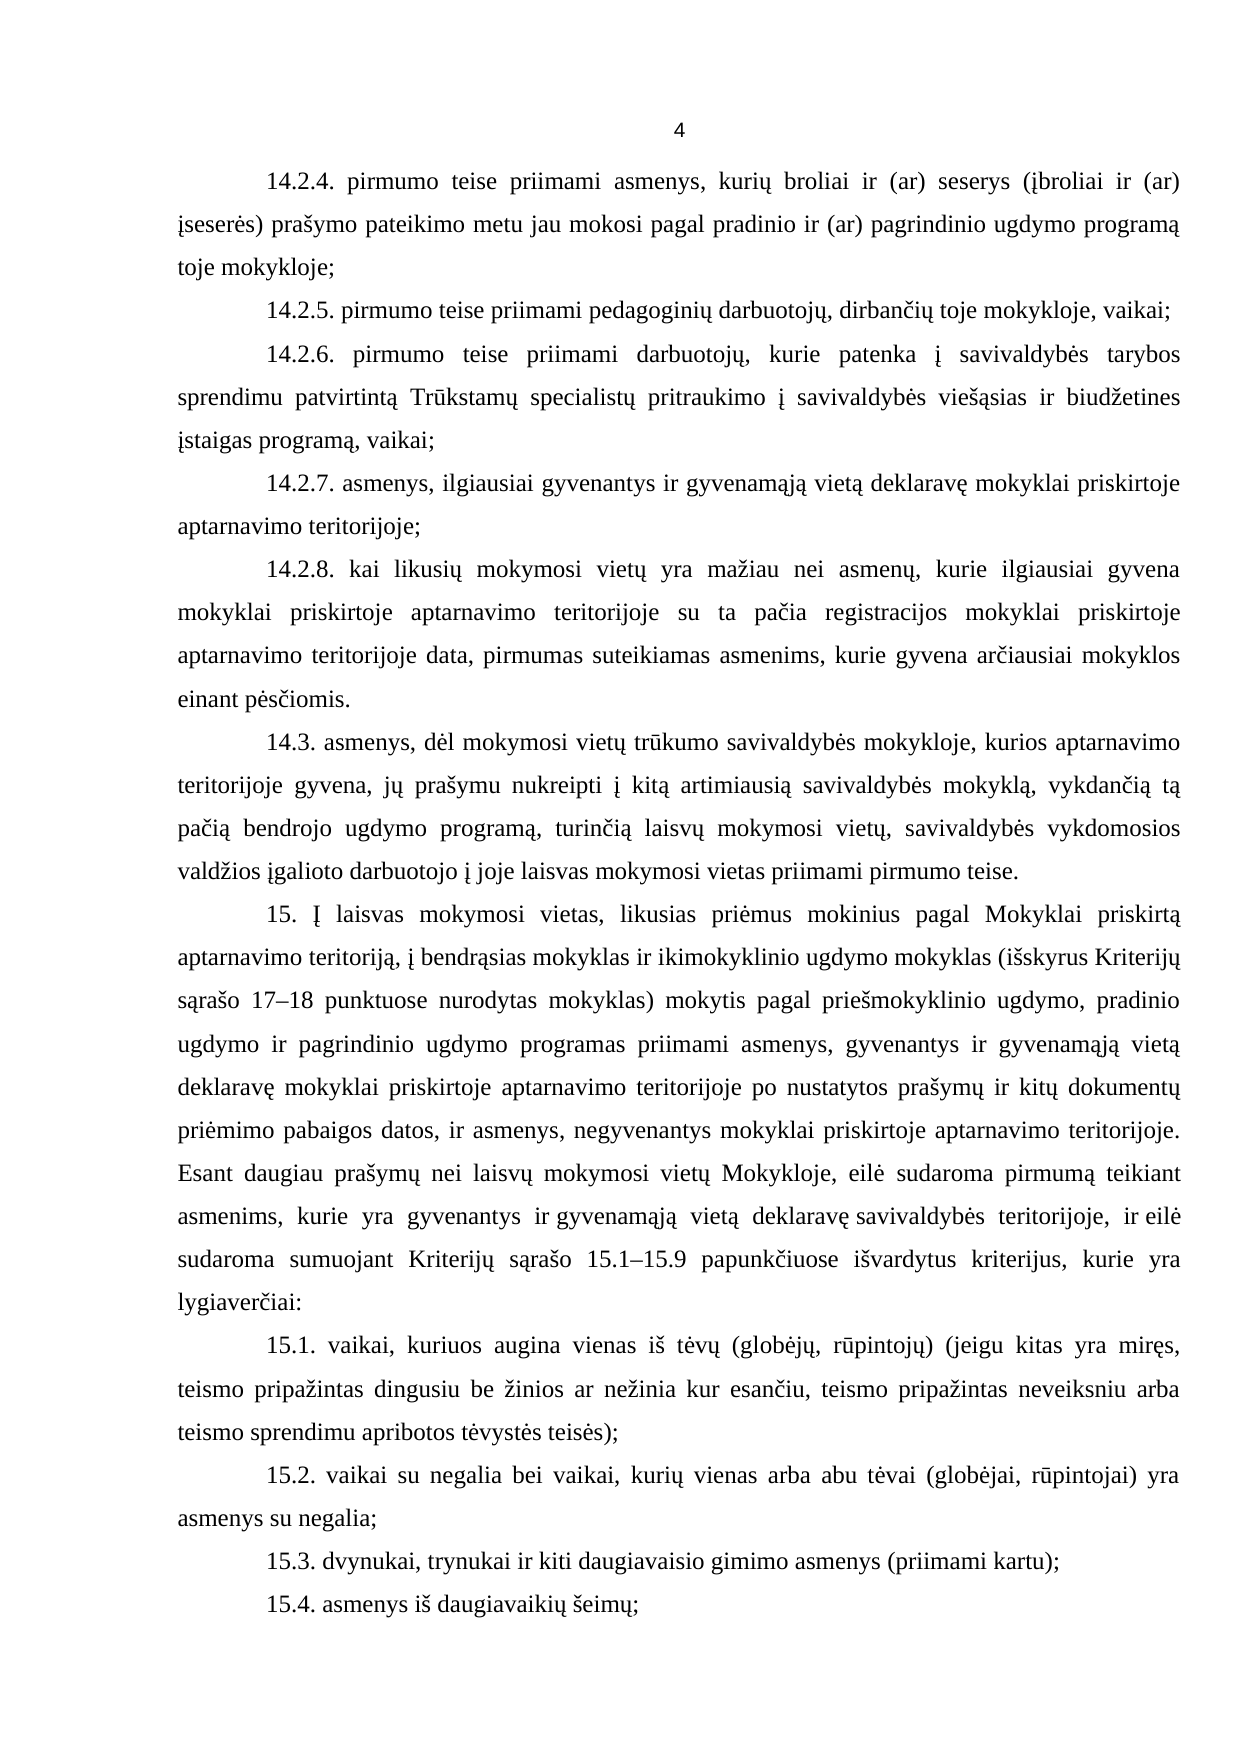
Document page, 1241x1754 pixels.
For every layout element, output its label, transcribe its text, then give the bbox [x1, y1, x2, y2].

text 15.1. vaikai, kuriuos augina vienas iš tėvų (globėjų, rūpintojų) (jeigu kitas yra miręs, teismo pripažintas dingusiu be žinios ar nežinia kur esančiu, teismo pripažintas neveiksniu arba teismo sprendimu apribotos tėvystės teisės); [177, 1331, 1181, 1446]
text 14.2.4. pirmumo teise priimami asmenys, kurių broliai ir (ar) seserys (įbroliai ir (ar) įseserės) prašymo pateikimo metu jau mokosi pagal pradinio ir (ar) pagrindinio ugdymo programą toje mokykloje; [177, 166, 1181, 281]
text 14.2.6. pirmumo teise priimami darbuotojų, kurie patenka į savivaldybės tarybos sprendimu patvirtintą Trūkstamų specialistų pritraukimo į savivaldybės viešąsias ir biudžetines įstaigas programą, vaikai; [177, 339, 1181, 454]
text 15.3. dvynukai, trynukai ir kiti daugiavaisio gimimo asmenys (priimami kartu); [177, 1546, 1181, 1575]
text 14.2.8. kai likusių mokymosi vietų yra mažiau nei asmenų, kurie ilgiausiai gyvena mokyklai priskirtoje aptarnavimo teritorijoje su ta pačia registracijos mokyklai priskirtoje aptarnavimo teritorijoje data, pirmumas suteikiamas asmenims, kurie gyvena arčiausiai mokyklos einant pėsčiomis. [177, 554, 1181, 712]
text 15.4. asmenys iš daugiavaikių šeimų; [177, 1589, 1181, 1618]
text 15.2. vaikai su negalia bei vaikai, kurių vienas arba abu tėvai (globėjai, rūpintojai) yra asmenys su negalia; [177, 1460, 1181, 1532]
text 14.3. asmenys, dėl mokymosi vietų trūkumo savivaldybės mokykloje, kurios aptarnavimo teritorijoje gyvena, jų prašymu nukreipti į kitą artimiausią savivaldybės mokyklą, vykdančią tą pačią bendrojo ugdymo programą, turinčią laisvų mokymosi vietų, savivaldybės vykdomosios valdžios įgalioto darbuotojo į joje laisvas mokymosi vietas priimami pirmumo teise. [177, 727, 1181, 885]
text 14.2.7. asmenys, ilgiausiai gyvenantys ir gyvenamąją vietą deklaravę mokyklai priskirtoje aptarnavimo teritorijoje; [177, 468, 1181, 540]
text 14.2.5. pirmumo teise priimami pedagoginių darbuotojų, dirbančių toje mokykloje, vaikai; [177, 296, 1181, 324]
text 15. Į laisvas mokymosi vietas, likusias priėmus mokinius pagal Mokyklai priskirtą aptarnavimo teritoriją, į bendrąsias mokyklas ir ikimokyklinio ugdymo mokyklas (išskyrus Kriterijų sąrašo 17–18 punktuose nurodytas mokyklas) mokytis pagal priešmokyklinio ugdymo, pradinio ugdymo ir pagrindinio ugdymo programas priimami asmenys, gyvenantys ir gyvenamąją vietą deklaravę mokyklai priskirtoje aptarnavimo teritorijoje po nustatytos prašymų ir kitų dokumentų priėmimo pabaigos datos, ir asmenys, negyvenantys mokyklai priskirtoje aptarnavimo teritorijoje. Esant daugiau prašymų nei laisvų mokymosi vietų Mokykloje, eilė sudaroma pirmumą teikiant asmenims, kurie yra gyvenantys ir gyvenamąją vietą deklaravę savivaldybės teritorijoje, ir eilė sudaroma sumuojant Kriterijų sąrašo 15.1–15.9 papunkčiuose išvardytus kriterijus, kurie yra lygiaverčiai: [177, 899, 1181, 1316]
